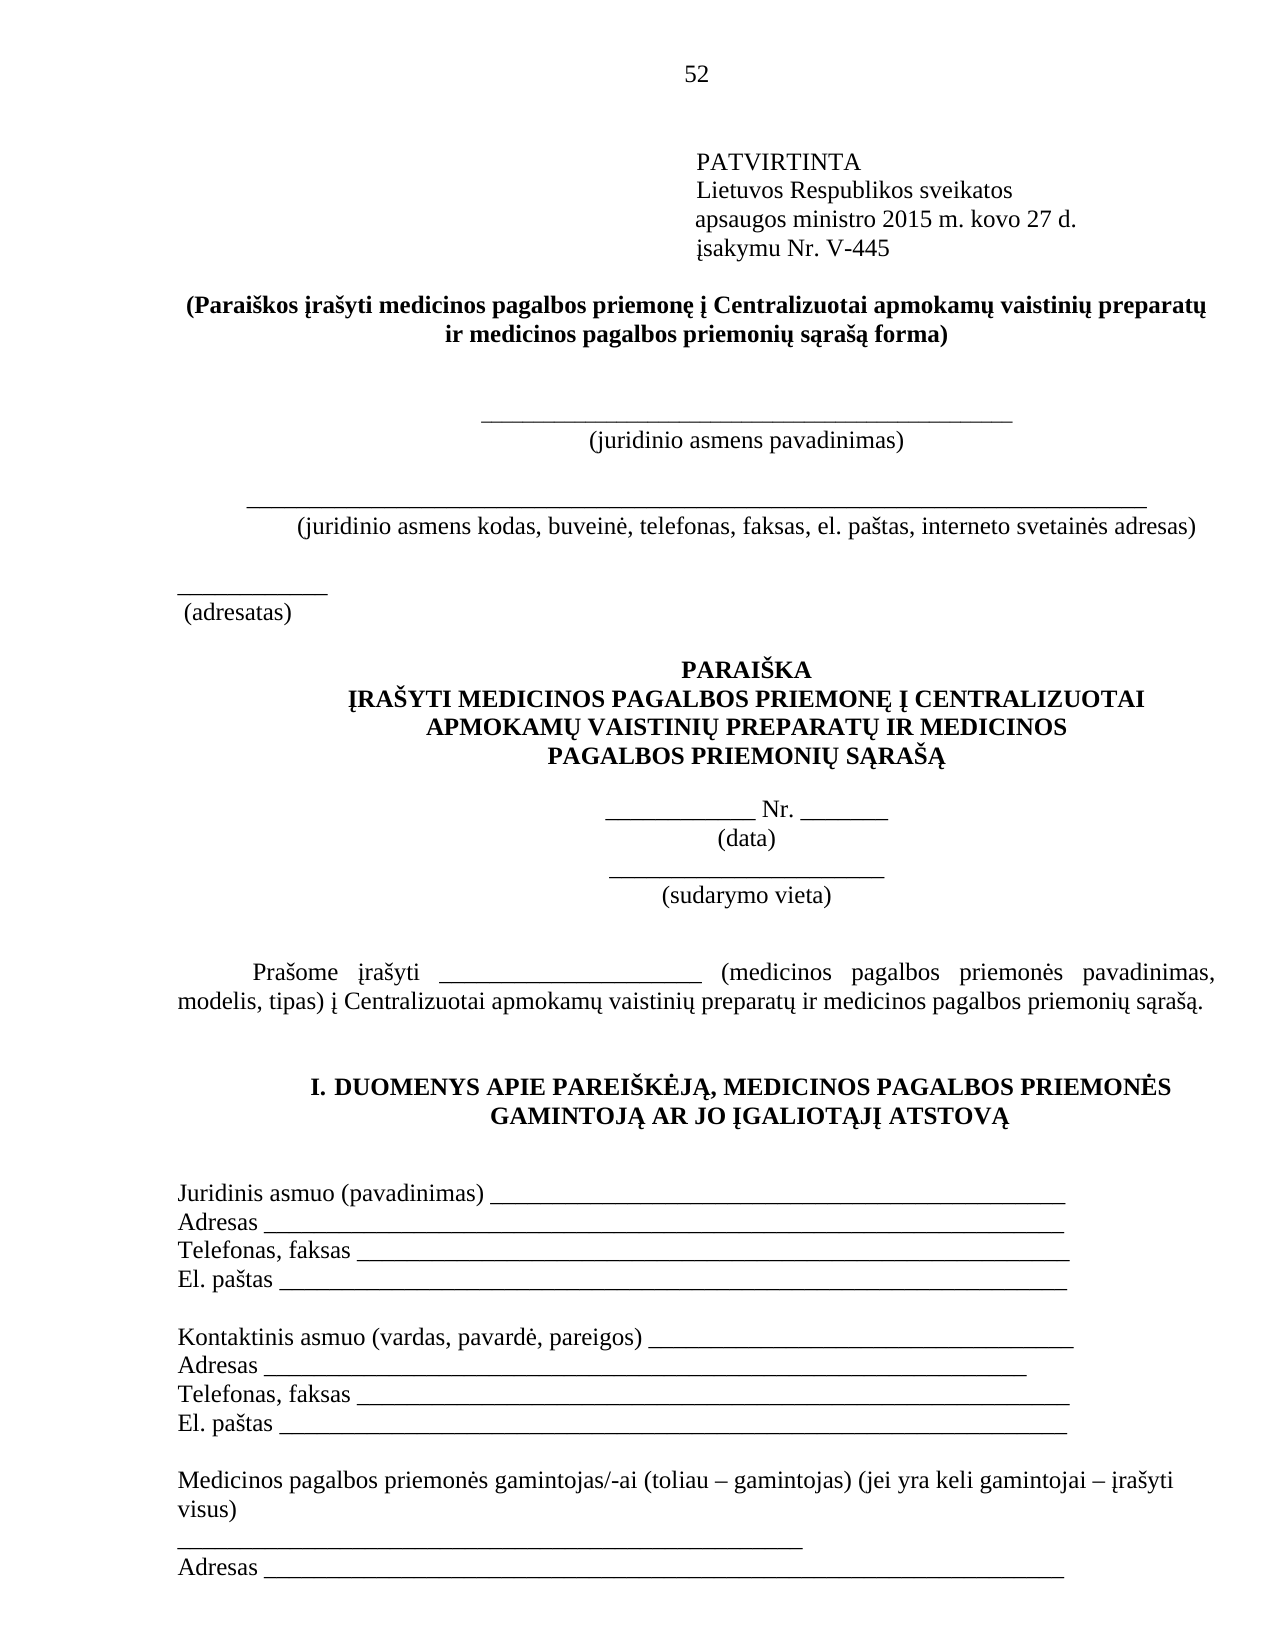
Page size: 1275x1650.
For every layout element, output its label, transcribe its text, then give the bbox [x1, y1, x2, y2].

text (sudarymo vieta) [277, 880, 1216, 909]
text PAGALBOS PRIEMONIŲ SĄRAŠĄ [277, 741, 1216, 770]
text Prašome įrašyti _____________________ (medicinos pagalbos priemonės pavadinimas, modelis, tipas) į Centralizuotai apmokamų vaistinių preparatų ir medicinos pagalbos priemonių sąrašą. [177, 957, 1216, 1015]
text Adresas ________________________________________________________________ [177, 1207, 1216, 1235]
text ______________________ [277, 852, 1216, 880]
text Adresas _____________________________________________________________ [177, 1350, 1216, 1379]
text ____________ Nr. _______ [277, 794, 1216, 823]
text (Paraiškos įrašyti medicinos pagalbos priemonę į Centralizuotai apmokamų vaistinių preparatų ir medicinos pagalbos priemonių sąrašą forma) [177, 291, 1216, 348]
text (juridinio asmens pavadinimas) [277, 425, 1216, 454]
text Medicinos pagalbos priemonės gamintojas/-ai (toliau – gamintojas) (jei yra keli gamintojai – įrašyti visus) [177, 1465, 1216, 1523]
text ĮRAŠYTI MEDICINOS PAGALBOS PRIEMONĘ Į CENTRALIZUOTAI APMOKAMŲ VAISTINIŲ PREPARATŲ IR MEDICINOS [277, 684, 1216, 741]
text PATVIRTINTA [177, 147, 1216, 176]
text (data) [277, 823, 1216, 852]
text El. paštas _______________________________________________________________ [177, 1408, 1216, 1437]
text I. DUOMENYS APIE PAREIŠKĖJĄ, MEDICINOS PAGALBOS PRIEMONĖS GAMINTOJĄ AR JO ĮGALIOTĄJĮ ATSTOVĄ [266, 1072, 1216, 1130]
text Kontaktinis asmuo (vardas, pavardė, pareigos) __________________________________ [177, 1322, 1216, 1350]
text ____________ [177, 569, 1216, 597]
text Telefonas, faksas _________________________________________________________ [177, 1235, 1216, 1264]
text __________________________________________________ [177, 1523, 1216, 1552]
text Telefonas, faksas _________________________________________________________ [177, 1379, 1216, 1408]
text įsakymu Nr. V-445 [177, 233, 1216, 262]
text PARAIŠKA [277, 655, 1216, 684]
text ___________________________________________________ [277, 401, 1216, 425]
text Adresas ________________________________________________________________ [177, 1552, 1216, 1580]
text (juridinio asmens kodas, buveinė, telefonas, faksas, el. paštas, interneto svetainės adresas) [277, 511, 1216, 540]
text apsaugos ministro 2015 m. kovo 27 d. [582, 204, 1216, 233]
text Lietuvos Respublikos sveikatos [177, 176, 1216, 204]
text El. paštas _______________________________________________________________ [177, 1264, 1216, 1293]
text ________________________________________________________________________ [177, 482, 1216, 511]
text Juridinis asmuo (pavadinimas) ______________________________________________ [177, 1178, 1216, 1207]
text (adresatas) [183, 597, 1216, 626]
